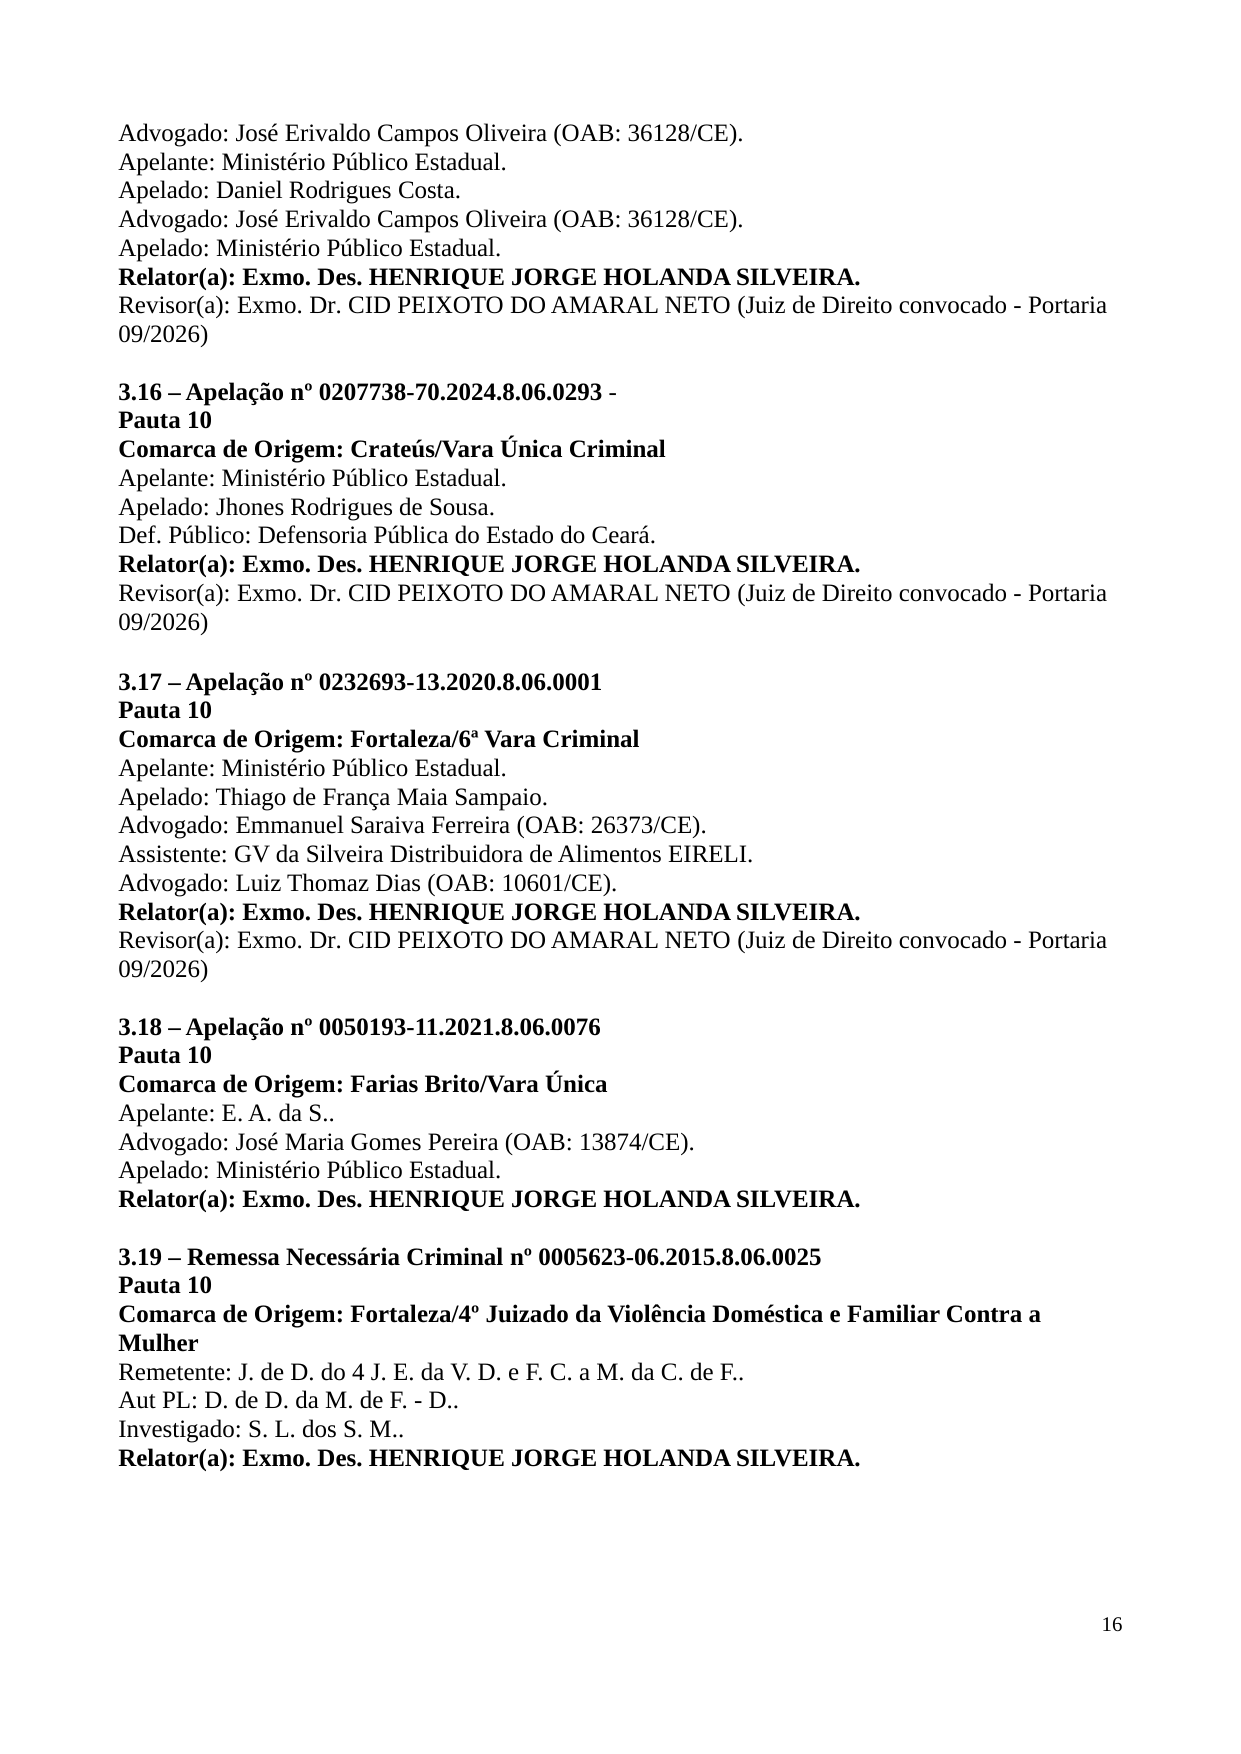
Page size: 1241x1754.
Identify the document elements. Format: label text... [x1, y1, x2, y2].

text Comarca de Origem: Fortaleza/4º Juizado da Violência Doméstica e Familiar Contra a Mulher [118, 1299, 1122, 1357]
text Pauta 10 [118, 1271, 1122, 1299]
text Apelante: E. A. da S.. [118, 1098, 1122, 1127]
text Apelado: Thiago de França Maia Sampaio. [118, 782, 1122, 811]
text Assistente: GV da Silveira Distribuidora de Alimentos EIRELI. [118, 839, 1122, 868]
text 3.19 – Remessa Necessária Criminal nº 0005623-06.2015.8.06.0025 [118, 1242, 1122, 1271]
text Apelante: Ministério Público Estadual. [118, 147, 1122, 176]
text Apelado: Ministério Público Estadual. [118, 1156, 1122, 1184]
text Apelado: Jhones Rodrigues de Sousa. [118, 492, 1122, 521]
text 3.18 – Apelação nº 0050193-11.2021.8.06.0076 [118, 1012, 1122, 1041]
text Advogado: José Erivaldo Campos Oliveira (OAB: 36128/CE). [118, 118, 1122, 147]
text Comarca de Origem: Farias Brito/Vara Única [118, 1069, 1122, 1098]
text Apelante: Ministério Público Estadual. [118, 753, 1122, 782]
text Relator(a): Exmo. Des. HENRIQUE JORGE HOLANDA SILVEIRA. [118, 262, 1122, 291]
text Relator(a): Exmo. Des. HENRIQUE JORGE HOLANDA SILVEIRA. [118, 549, 1122, 578]
text Relator(a): Exmo. Des. HENRIQUE JORGE HOLANDA SILVEIRA. [118, 1184, 1122, 1213]
text Advogado: Emmanuel Saraiva Ferreira (OAB: 26373/CE). [118, 811, 1122, 839]
text Relator(a): Exmo. Des. HENRIQUE JORGE HOLANDA SILVEIRA. [118, 897, 1122, 926]
text Def. Público: Defensoria Pública do Estado do Ceará. [118, 521, 1122, 549]
text Advogado: José Maria Gomes Pereira (OAB: 13874/CE). [118, 1127, 1122, 1156]
text Investigado: S. L. dos S. M.. [118, 1414, 1122, 1443]
text Apelado: Daniel Rodrigues Costa. [118, 176, 1122, 204]
text Comarca de Origem: Fortaleza/6ª Vara Criminal [118, 724, 1122, 753]
text Relator(a): Exmo. Des. HENRIQUE JORGE HOLANDA SILVEIRA. [118, 1443, 1122, 1472]
text Apelante: Ministério Público Estadual. [118, 463, 1122, 492]
text Revisor(a): Exmo. Dr. CID PEIXOTO DO AMARAL NETO (Juiz de Direito convocado - Portaria 09/2026) [118, 291, 1122, 348]
text 3.17 – Apelação nº 0232693-13.2020.8.06.0001 [118, 667, 1122, 696]
text 3.16 – Apelação nº 0207738-70.2024.8.06.0293 - [118, 377, 1122, 406]
text Revisor(a): Exmo. Dr. CID PEIXOTO DO AMARAL NETO (Juiz de Direito convocado - Portaria 09/2026) [118, 578, 1122, 636]
text Apelado: Ministério Público Estadual. [118, 233, 1122, 262]
text Advogado: Luiz Thomaz Dias (OAB: 10601/CE). [118, 868, 1122, 897]
text Aut PL: D. de D. da M. de F. - D.. [118, 1386, 1122, 1414]
text Revisor(a): Exmo. Dr. CID PEIXOTO DO AMARAL NETO (Juiz de Direito convocado - Portaria 09/2026) [118, 926, 1122, 983]
text Pauta 10 [118, 406, 1122, 434]
text Pauta 10 [118, 696, 1122, 724]
text Pauta 10 [118, 1041, 1122, 1069]
text Advogado: José Erivaldo Campos Oliveira (OAB: 36128/CE). [118, 204, 1122, 233]
text Remetente: J. de D. do 4 J. E. da V. D. e F. C. a M. da C. de F.. [118, 1357, 1122, 1386]
text Comarca de Origem: Crateús/Vara Única Criminal [118, 434, 1122, 463]
